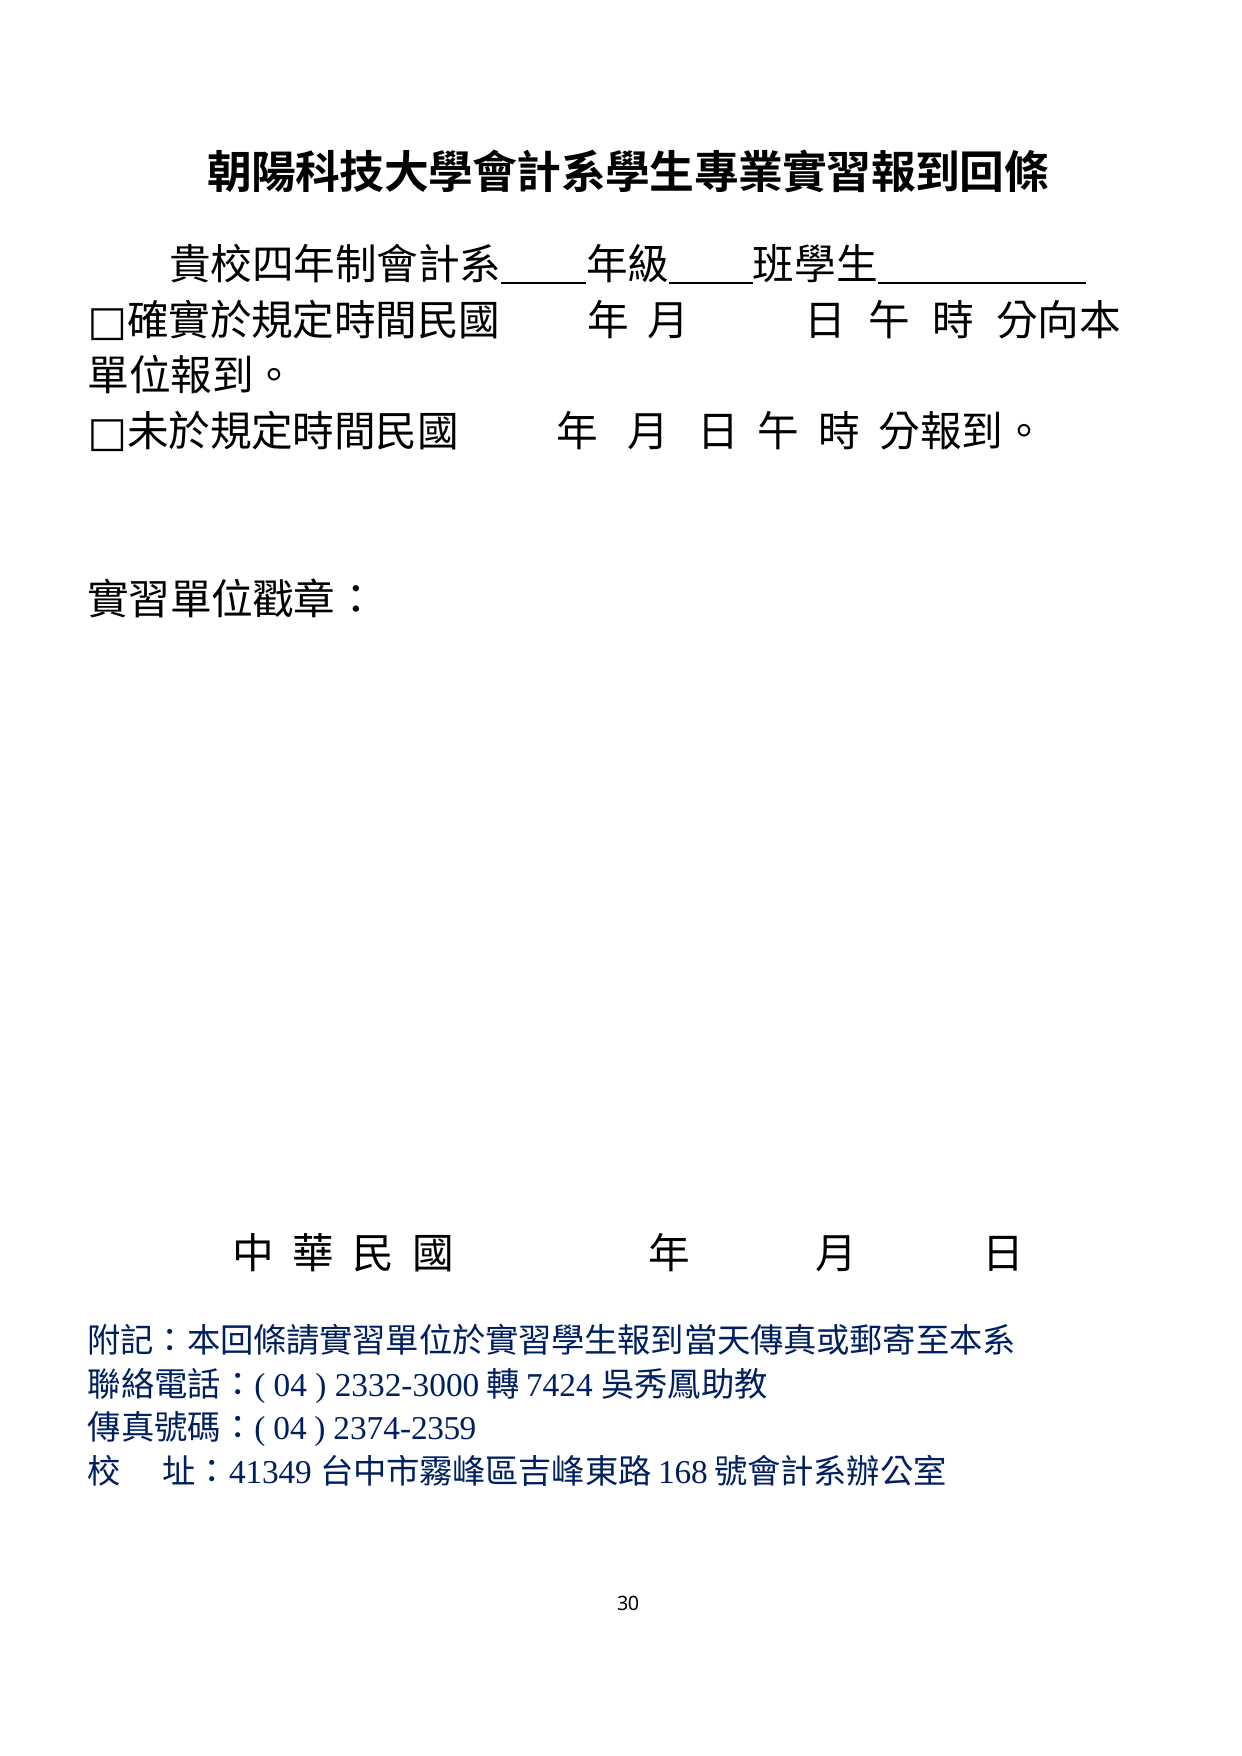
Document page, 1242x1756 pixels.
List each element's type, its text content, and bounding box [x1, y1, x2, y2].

text 貴校四年制會計系 年級 班學生 [169, 234, 1173, 290]
text 中 華 民 國 年 月 日 [83, 1220, 1173, 1280]
text 附記：本回條請實習單位於實習學生報到當天傳真或郵寄至本系聯絡電話：( 04 ) 2332-3000轉7424 吳秀鳳助教 [87, 1317, 1022, 1406]
text □未於規定時間民國 年 月 日 午 時 分報到。 [87, 402, 1173, 458]
text 實習單位戳章： [87, 566, 1173, 626]
text 傳真號碼：( 04 ) 2374-2359 [87, 1406, 1173, 1448]
text 30 [83, 1589, 1173, 1616]
title 朝陽科技大學會計系學生專業實習報到回條 [83, 139, 1173, 201]
text 校 址：41349 台中市霧峰區吉峰東路168號會計系辦公室 [87, 1448, 1173, 1493]
text □確實於規定時間民國 年 月 日 午 時 分向本單位報到。 [87, 291, 1139, 402]
